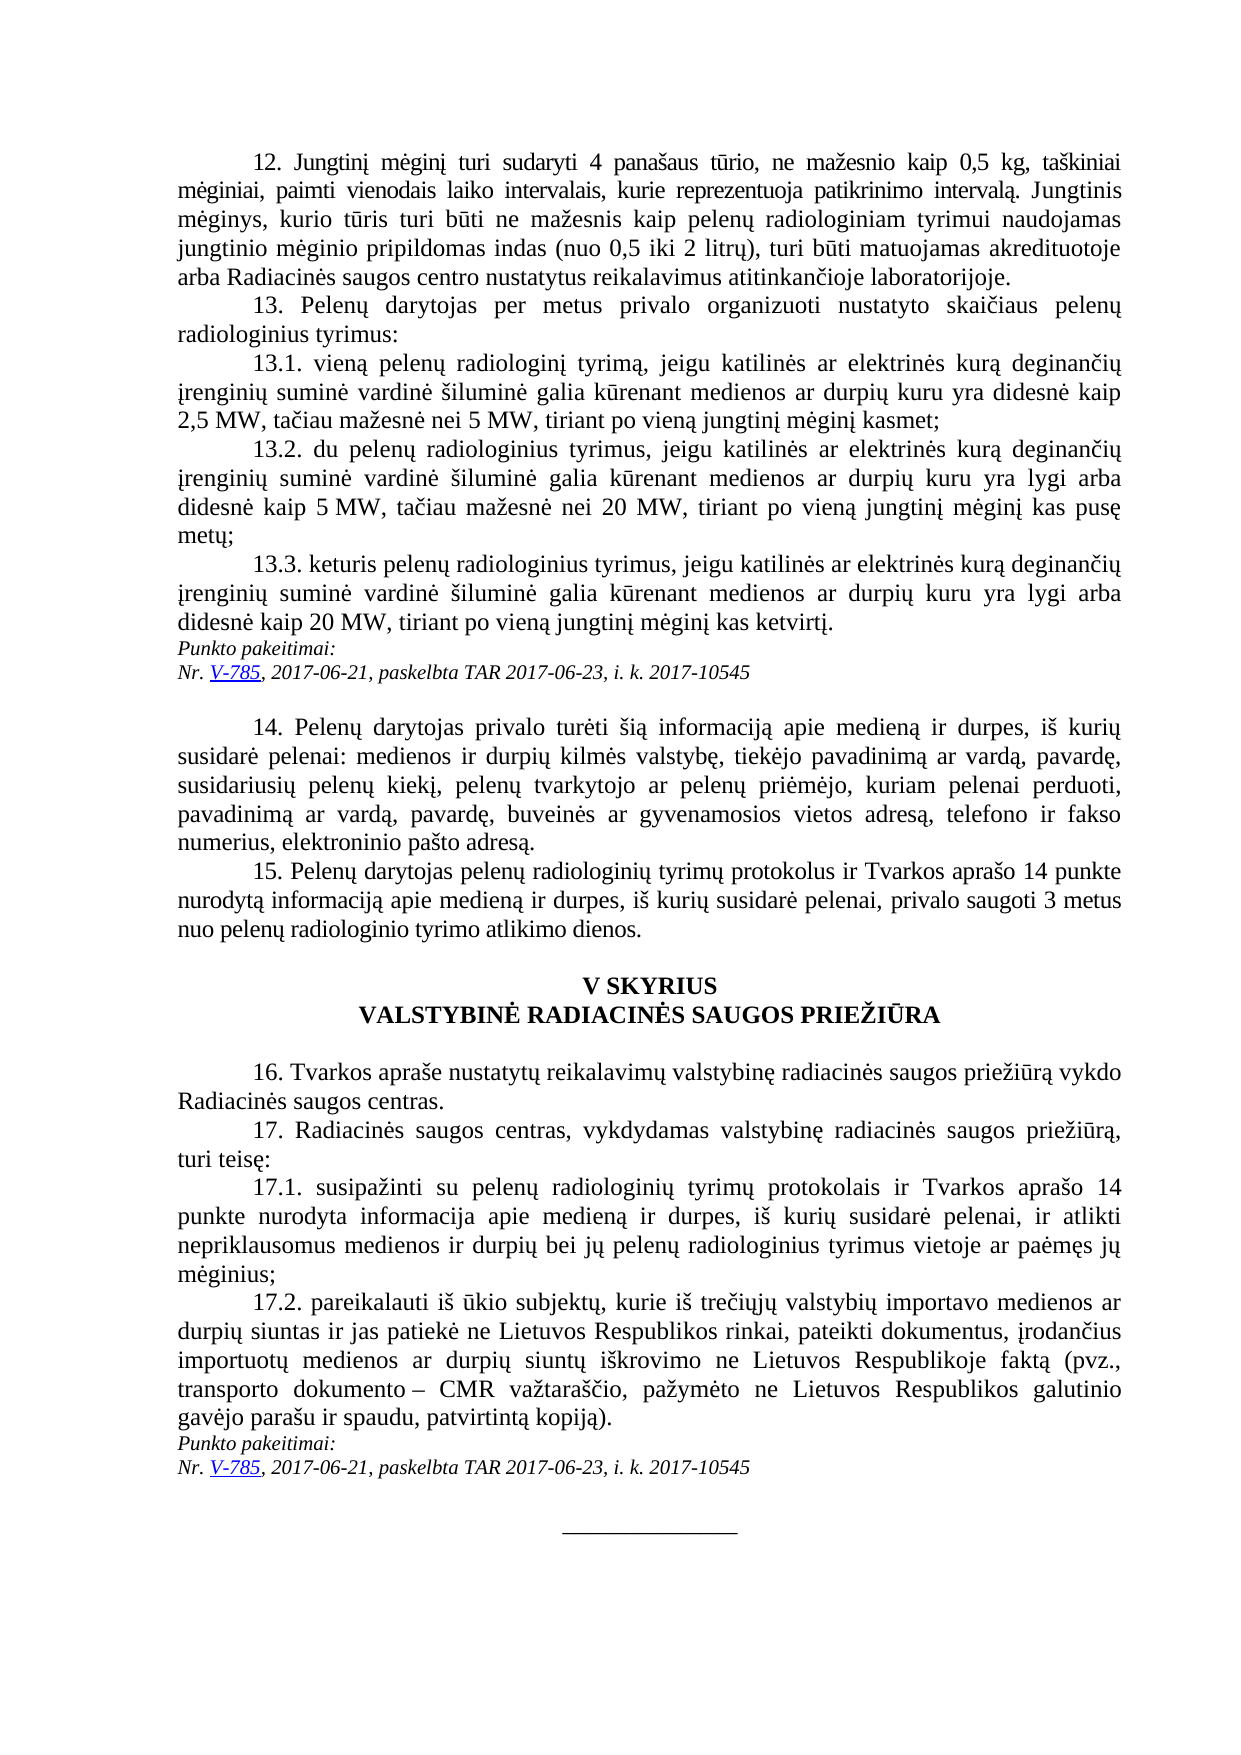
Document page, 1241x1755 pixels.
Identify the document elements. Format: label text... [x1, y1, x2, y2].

text 17.2. pareikalauti iš ūkio subjektų, kurie iš trečiųjų valstybių importavo medienos ar durpių siuntas ir jas patiekė ne Lietuvos Respublikos rinkai, pateikti dokumentus, įrodančius importuotų medienos ar durpių siuntų iškrovimo ne Lietuvos Respublikoje faktą (pvz., transporto dokumento – CMR važtaraščio, pažymėto ne Lietuvos Respublikos galutinio gavėjo parašu ir spaudu, patvirtintą kopiją). [177, 1287, 1122, 1431]
text 17.1. susipažinti su pelenų radiologinių tyrimų protokolais ir Tvarkos aprašo 14 punkte nurodyta informacija apie medieną ir durpes, iš kurių susidarė pelenai, ir atlikti nepriklausomus medienos ir durpių bei jų pelenų radiologinius tyrimus vietoje ar paėmęs jų mėginius; [177, 1172, 1122, 1287]
text 16. Tvarkos apraše nustatytų reikalavimų valstybinę radiacinės saugos priežiūrą vykdo Radiacinės saugos centras. [177, 1057, 1122, 1115]
text 13.3. keturis pelenų radiologinius tyrimus, jeigu katilinės ar elektrinės kurą deginančių įrenginių suminė vardinė šiluminė galia kūrenant medienos ar durpių kuru yra lygi arba didesnė kaip 20 MW, tiriant po vieną jungtinį mėginį kas ketvirtį. [177, 549, 1122, 636]
text ______________ [177, 1508, 1122, 1537]
text 12. Jungtinį mėginį turi sudaryti 4 panašaus tūrio, ne mažesnio kaip 0,5 kg, taškiniai mėginiai, paimti vienodais laiko intervalais, kurie reprezentuoja patikrinimo intervalą. Jungtinis mėginys, kurio tūris turi būti ne mažesnis kaip pelenų radiologiniam tyrimui naudojamas jungtinio mėginio pripildomas indas (nuo 0,5 iki 2 litrų), turi būti matuojamas akredituotoje arba Radiacinės saugos centro nustatytus reikalavimus atitinkančioje laboratorijoje. [177, 147, 1122, 291]
text 13.2. du pelenų radiologinius tyrimus, jeigu katilinės ar elektrinės kurą deginančių įrenginių suminė vardinė šiluminė galia kūrenant medienos ar durpių kuru yra lygi arba didesnė kaip 5 MW, tačiau mažesnė nei 20 MW, tiriant po vieną jungtinį mėginį kas pusę metų; [177, 434, 1122, 549]
text Punkto pakeitimai: [177, 636, 1122, 660]
text Nr. V-785, 2017-06-21, paskelbta TAR 2017-06-23, i. k. 2017-10545 [177, 660, 1122, 684]
text V SKYRIUS [177, 971, 1122, 1000]
text 15. Pelenų darytojas pelenų radiologinių tyrimų protokolus ir Tvarkos aprašo 14 punkte nurodytą informaciją apie medieną ir durpes, iš kurių susidarė pelenai, privalo saugoti 3 metus nuo pelenų radiologinio tyrimo atlikimo dienos. [177, 856, 1122, 942]
text 13.1. vieną pelenų radiologinį tyrimą, jeigu katilinės ar elektrinės kurą deginančių įrenginių suminė vardinė šiluminė galia kūrenant medienos ar durpių kuru yra didesnė kaip 2,5 MW, tačiau mažesnė nei 5 MW, tiriant po vieną jungtinį mėginį kasmet; [177, 348, 1122, 434]
text 13. Pelenų darytojas per metus privalo organizuoti nustatyto skaičiaus pelenų radiologinius tyrimus: [177, 291, 1122, 348]
text Punkto pakeitimai: [177, 1431, 1122, 1455]
text VALSTYBINĖ RADIACINĖS SAUGOS PRIEŽIŪRA [177, 1000, 1122, 1029]
text Nr. V-785, 2017-06-21, paskelbta TAR 2017-06-23, i. k. 2017-10545 [177, 1455, 1122, 1479]
text 17. Radiacinės saugos centras, vykdydamas valstybinę radiacinės saugos priežiūrą, turi teisę: [177, 1115, 1122, 1172]
text 14. Pelenų darytojas privalo turėti šią informaciją apie medieną ir durpes, iš kurių susidarė pelenai: medienos ir durpių kilmės valstybę, tiekėjo pavadinimą ar vardą, pavardę, susidariusių pelenų kiekį, pelenų tvarkytojo ar pelenų priėmėjo, kuriam pelenai perduoti, pavadinimą ar vardą, pavardę, buveinės ar gyvenamosios vietos adresą, telefono ir fakso numerius, elektroninio pašto adresą. [177, 712, 1122, 856]
